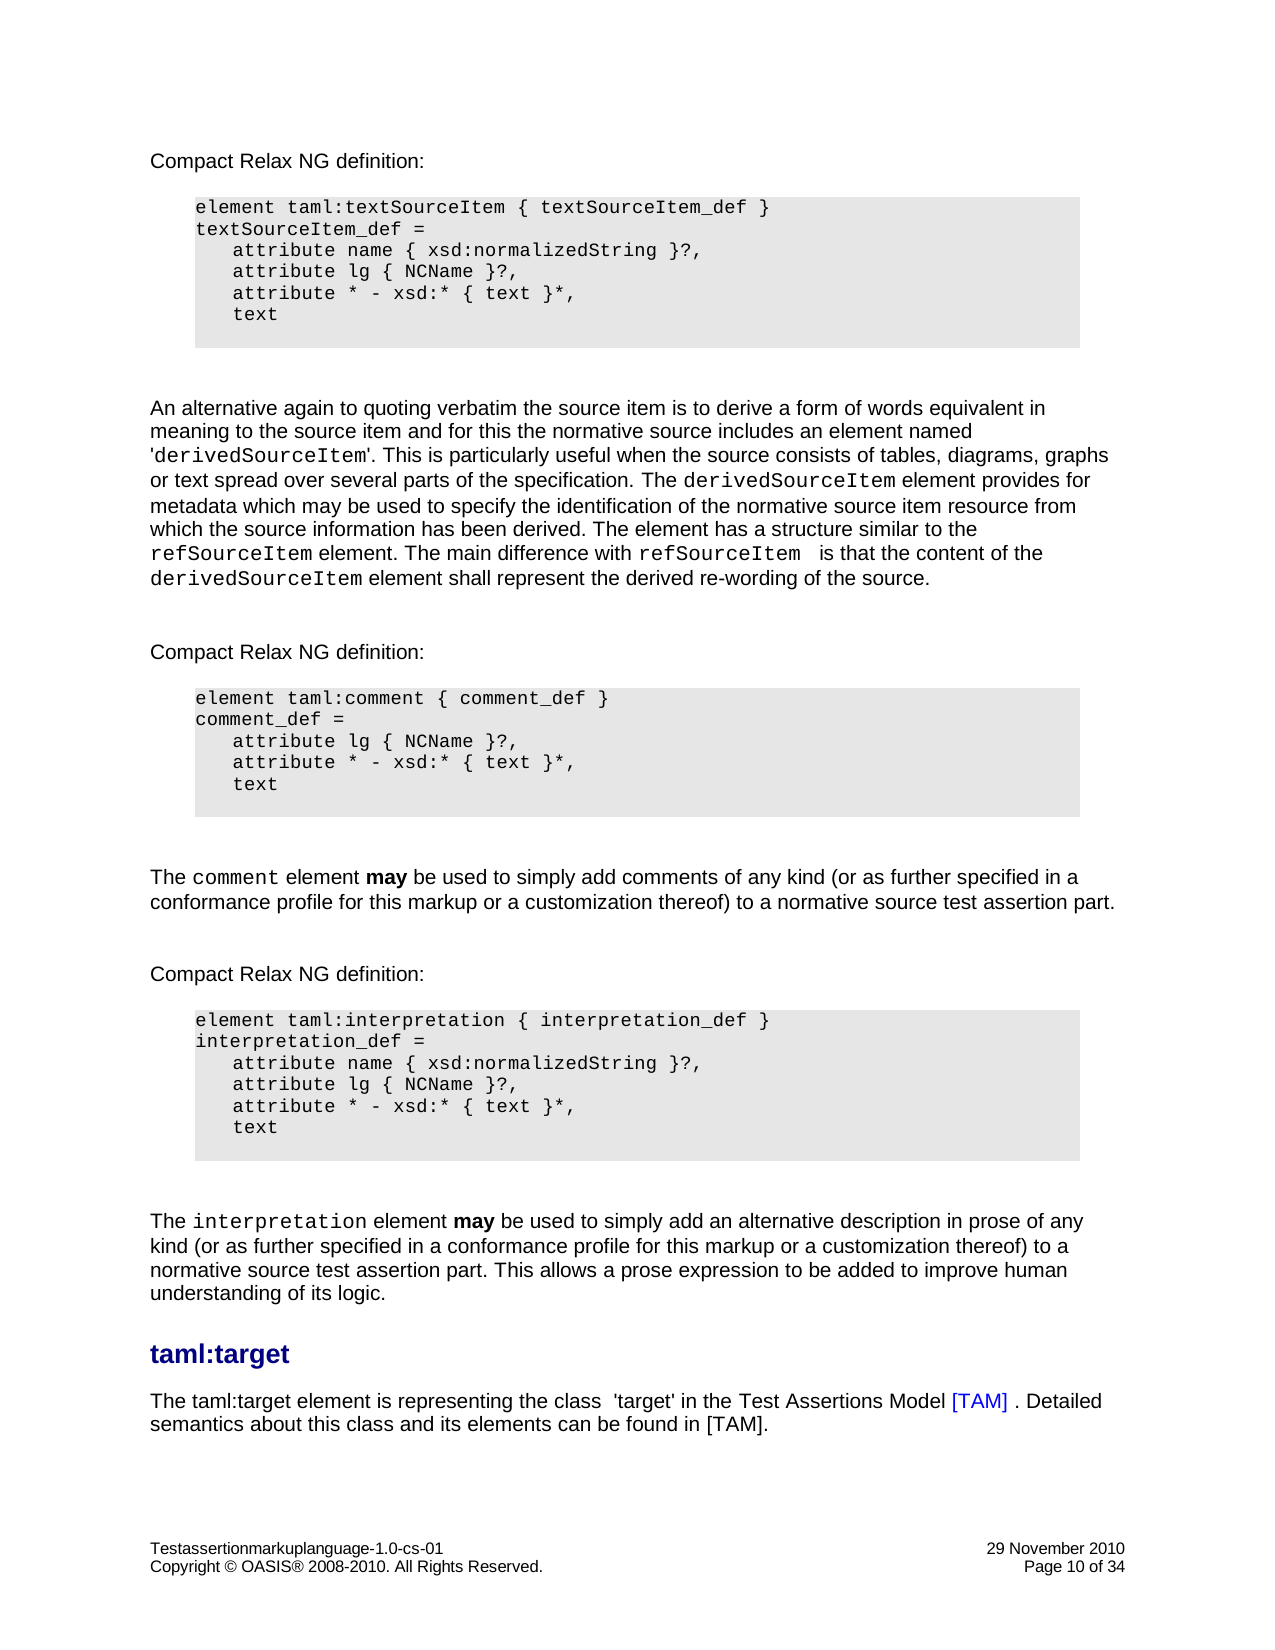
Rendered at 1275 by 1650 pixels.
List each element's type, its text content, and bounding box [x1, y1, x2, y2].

text attribute * - xsd:* { text }*, [195, 1096, 1080, 1118]
text element taml:comment { comment_def } [195, 688, 1080, 709]
text attribute lg { NCName }?, [195, 262, 1080, 283]
text attribute lg { NCName }?, [195, 731, 1080, 752]
text The interpretation element may be used to simply add an alternative description in prose of any kind (or as further specified in a conformance profile for this markup or a customization thereof) to a normative source test assertion part. This allows a prose expression to be added to improve human understanding of its logic. [150, 1209, 1125, 1305]
text The comment element may be used to simply add comments of any kind (or as further specified in a conformance profile for this markup or a customization thereof) to a normative source test assertion part. [150, 865, 1125, 914]
text textSourceItem_def = [195, 219, 1080, 240]
text Compact Relax NG definition: [150, 641, 1125, 664]
text comment_def = [195, 709, 1080, 731]
text attribute * - xsd:* { text }*, [195, 283, 1080, 305]
text element taml:interpretation { interpretation_def } [195, 1010, 1080, 1032]
text Compact Relax NG definition: [150, 150, 1125, 173]
text Compact Relax NG definition: [150, 963, 1125, 986]
text text [195, 305, 1080, 326]
text The taml:target element is representing the class 'target' in the Test Assertions Model [TAM] . Detailed semantics about this class and its elements can be found in [TAM]. [150, 1389, 1125, 1436]
text attribute name { xsd:normalizedString }?, [195, 240, 1080, 262]
text attribute lg { NCName }?, [195, 1075, 1080, 1096]
text attribute name { xsd:normalizedString }?, [195, 1053, 1080, 1075]
text An alternative again to quoting verbatim the source item is to derive a form of words equivalent in meaning to the source item and for this the normative source includes an element named 'derivedSourceItem'. This is particularly useful when the source consists of tables, diagrams, graphs or text spread over several parts of the specification. The derivedSourceItem element provides for metadata which may be used to specify the identification of the normative source item resource from which the source information has been derived. The element has a structure similar to the refSourceItem element. The main difference with refSourceItem is that the content of the derivedSourceItem element shall represent the derived re-wording of the source. [150, 396, 1125, 592]
text attribute * - xsd:* { text }*, [195, 752, 1080, 774]
subtitle taml:target [150, 1338, 1125, 1368]
text text [195, 1118, 1080, 1139]
text element taml:textSourceItem { textSourceItem_def } [195, 197, 1080, 219]
text text [195, 774, 1080, 795]
text interpretation_def = [195, 1032, 1080, 1053]
